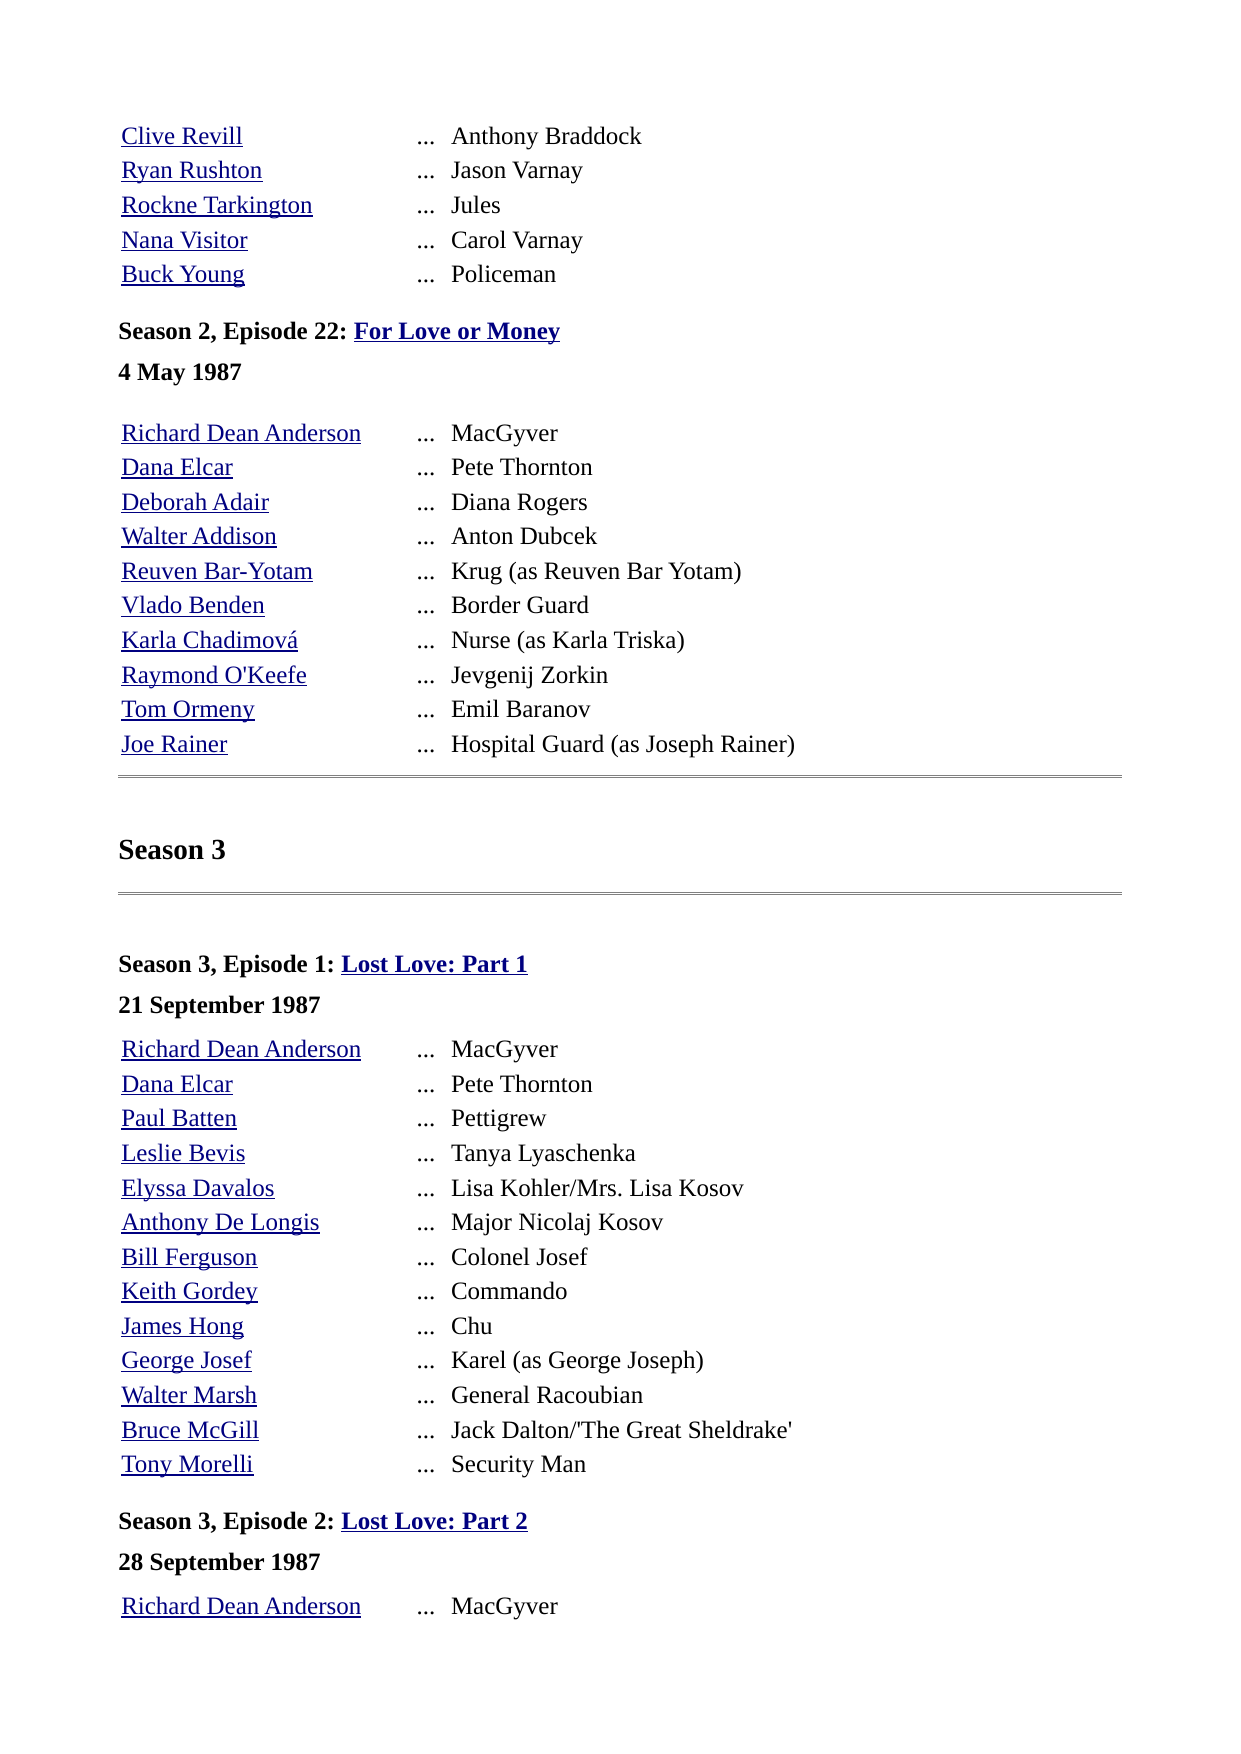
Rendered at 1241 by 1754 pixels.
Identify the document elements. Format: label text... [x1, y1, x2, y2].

table_cell Joe Rainer [118, 726, 413, 761]
table_cell Clive Revill [118, 118, 413, 153]
table_cell George Josef [118, 1343, 413, 1377]
table_cell Jack Dalton/'The Great Sheldrake' [448, 1412, 799, 1446]
table_cell Dana Elcar [118, 449, 413, 484]
table_cell Bruce McGill [118, 1412, 413, 1446]
table_cell ... [414, 1170, 448, 1204]
table_cell ... [414, 256, 448, 291]
table_cell ... [414, 1343, 448, 1377]
table_header Richard Dean Anderson [118, 1031, 413, 1066]
text 4 May 1987 [118, 357, 1122, 415]
table_cell Pete Thornton [448, 1066, 799, 1101]
table_cell ... [414, 484, 448, 518]
table_cell ... [414, 222, 448, 256]
table_cell Elyssa Davalos [118, 1170, 413, 1204]
table_cell Carol Varnay [448, 222, 865, 256]
table_cell ... [414, 1239, 448, 1273]
table_cell Karel (as George Joseph) [448, 1343, 799, 1377]
table_cell Karla Chadimová [118, 622, 413, 657]
table_cell Dana Elcar [118, 1066, 413, 1101]
table_cell ... [414, 519, 448, 553]
table_cell ... [414, 153, 448, 187]
table_cell Keith Gordey [118, 1274, 413, 1308]
table_cell ... [414, 553, 448, 588]
table_cell Leslie Bevis [118, 1135, 413, 1170]
table_cell Emil Baranov [448, 691, 801, 726]
table_cell Commando [448, 1274, 799, 1308]
table_cell ... [414, 657, 448, 691]
table_cell Krug (as Reuven Bar Yotam) [448, 553, 801, 588]
table_header Richard Dean Anderson [118, 415, 413, 449]
table_cell Walter Addison [118, 519, 413, 553]
table_cell Walter Marsh [118, 1377, 413, 1412]
table_cell Raymond O'Keefe [118, 657, 413, 691]
table_cell Jason Varnay [448, 153, 865, 187]
table_cell ... [414, 449, 448, 484]
table_cell ... [414, 1308, 448, 1343]
table_cell Anthony Braddock [448, 118, 865, 153]
table_cell Chu [448, 1308, 799, 1343]
table_cell Diana Rogers [448, 484, 801, 518]
table_cell ... [414, 1446, 448, 1481]
table_cell Nana Visitor [118, 222, 413, 256]
table_cell ... [414, 1204, 448, 1239]
table_header ... [414, 1589, 448, 1623]
table_header MacGyver [448, 1031, 799, 1066]
table_cell ... [414, 187, 448, 222]
table_cell Policeman [448, 256, 865, 291]
subtitle Season 3, Episode 1: Lost Love: Part 1 [118, 949, 1122, 978]
table_cell Anton Dubcek [448, 519, 801, 553]
table_cell ... [414, 622, 448, 657]
table_cell Vlado Benden [118, 588, 413, 622]
table_cell Nurse (as Karla Triska) [448, 622, 801, 657]
table_header Richard Dean Anderson [118, 1589, 413, 1623]
text 21 September 1987 [118, 990, 1122, 1019]
table_cell Lisa Kohler/Mrs. Lisa Kosov [448, 1170, 799, 1204]
table_header MacGyver [448, 1589, 799, 1623]
table_cell ... [414, 1274, 448, 1308]
table_cell Anthony De Longis [118, 1204, 413, 1239]
table_cell Jevgenij Zorkin [448, 657, 801, 691]
table_cell ... [414, 691, 448, 726]
table_cell Security Man [448, 1446, 799, 1481]
subtitle Season 3, Episode 2: Lost Love: Part 2 [118, 1506, 1122, 1535]
table_header MacGyver [448, 415, 801, 449]
table_cell Deborah Adair [118, 484, 413, 518]
table_cell General Racoubian [448, 1377, 799, 1412]
table_cell Rockne Tarkington [118, 187, 413, 222]
table_cell Colonel Josef [448, 1239, 799, 1273]
table_cell Buck Young [118, 256, 413, 291]
table_cell Tom Ormeny [118, 691, 413, 726]
subtitle Season 2, Episode 22: For Love or Money [118, 316, 1122, 345]
table_cell Border Guard [448, 588, 801, 622]
table_cell Reuven Bar-Yotam [118, 553, 413, 588]
table_cell James Hong [118, 1308, 413, 1343]
table_cell ... [414, 588, 448, 622]
table_cell ... [414, 1412, 448, 1446]
text 28 September 1987 [118, 1547, 1122, 1576]
table_header ... [414, 415, 448, 449]
table_cell Jules [448, 187, 865, 222]
table_cell Pettigrew [448, 1101, 799, 1135]
table_cell Tony Morelli [118, 1446, 413, 1481]
table_cell Bill Ferguson [118, 1239, 413, 1273]
table_cell Hospital Guard (as Joseph Rainer) [448, 726, 801, 761]
table_cell ... [414, 118, 448, 153]
table_cell ... [414, 1377, 448, 1412]
table_cell Ryan Rushton [118, 153, 413, 187]
subtitle Season 3 [118, 832, 1122, 865]
table_cell Pete Thornton [448, 449, 801, 484]
table_cell ... [414, 1135, 448, 1170]
table_header ... [414, 1031, 448, 1066]
table_cell Tanya Lyaschenka [448, 1135, 799, 1170]
table_cell Paul Batten [118, 1101, 413, 1135]
table_cell ... [414, 1101, 448, 1135]
table_cell ... [414, 1066, 448, 1101]
table_cell ... [414, 726, 448, 761]
table_cell Major Nicolaj Kosov [448, 1204, 799, 1239]
